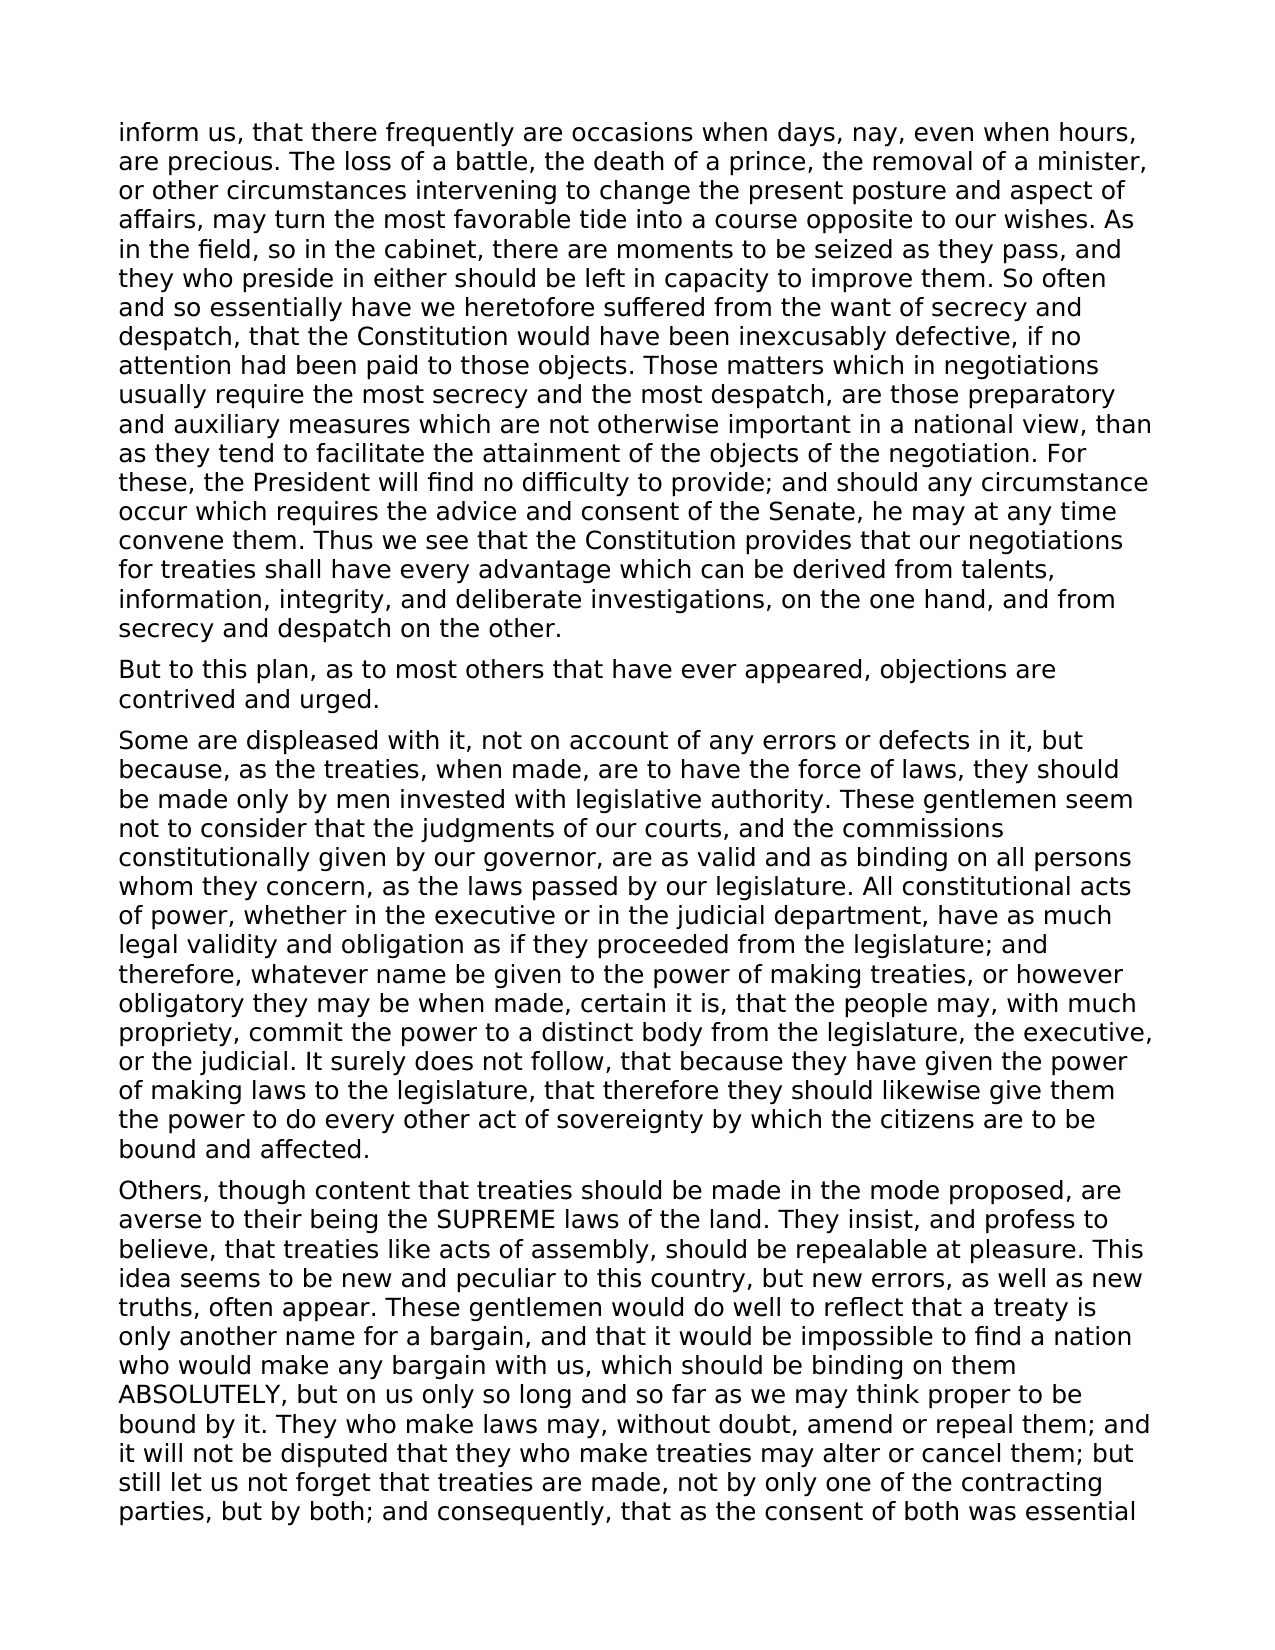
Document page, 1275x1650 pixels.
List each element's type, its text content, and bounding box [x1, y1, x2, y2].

text But to this plan, as to most others that have ever appeared, objections are contrived and urged. [118, 656, 1157, 714]
text inform us, that there frequently are occasions when days, nay, even when hours, are precious. The loss of a battle, the death of a prince, the removal of a minister, or other circumstances intervening to change the present posture and aspect of affairs, may turn the most favorable tide into a course opposite to our wishes. As in the field, so in the cabinet, there are moments to be seized as they pass, and they who preside in either should be left in capacity to improve them. So often and so essentially have we heretofore suffered from the want of secrecy and despatch, that the Constitution would have been inexcusably defective, if no attention had been paid to those objects. Those matters which in negotiations usually require the most secrecy and the most despatch, are those preparatory and auxiliary measures which are not otherwise important in a national view, than as they tend to facilitate the attainment of the objects of the negotiation. For these, the President will find no difficulty to provide; and should any circumstance occur which requires the advice and consent of the Senate, he may at any time convene them. Thus we see that the Constitution provides that our negotiations for treaties shall have every advantage which can be derived from talents, information, integrity, and deliberate investigations, on the one hand, and from secrecy and despatch on the other. [118, 118, 1157, 643]
text Some are displeased with it, not on account of any errors or defects in it, but because, as the treaties, when made, are to have the force of laws, they should be made only by men invested with legislative authority. These gentlemen seem not to consider that the judgments of our courts, and the commissions constitutionally given by our governor, are as valid and as binding on all persons whom they concern, as the laws passed by our legislature. All constitutional acts of power, whether in the executive or in the judicial department, have as much legal validity and obligation as if they proceeded from the legislature; and therefore, whatever name be given to the power of making treaties, or however obligatory they may be when made, certain it is, that the people may, with much propriety, commit the power to a distinct body from the legislature, the executive, or the judicial. It surely does not follow, that because they have given the power of making laws to the legislature, that therefore they should likewise give them the power to do every other act of sovereignty by which the citizens are to be bound and affected. [118, 726, 1157, 1164]
text Others, though content that treaties should be made in the mode proposed, are averse to their being the SUPREME laws of the land. They insist, and profess to believe, that treaties like acts of assembly, should be repealable at pleasure. This idea seems to be new and peculiar to this country, but new errors, as well as new truths, often appear. These gentlemen would do well to reflect that a treaty is only another name for a bargain, and that it would be impossible to find a nation who would make any bargain with us, which should be binding on them ABSOLUTELY, but on us only so long and so far as we may think proper to be bound by it. They who make laws may, without doubt, amend or repeal them; and it will not be disputed that they who make treaties may alter or cancel them; but still let us not forget that treaties are made, not by only one of the contracting parties, but by both; and consequently, that as the consent of both was essential [118, 1176, 1157, 1526]
